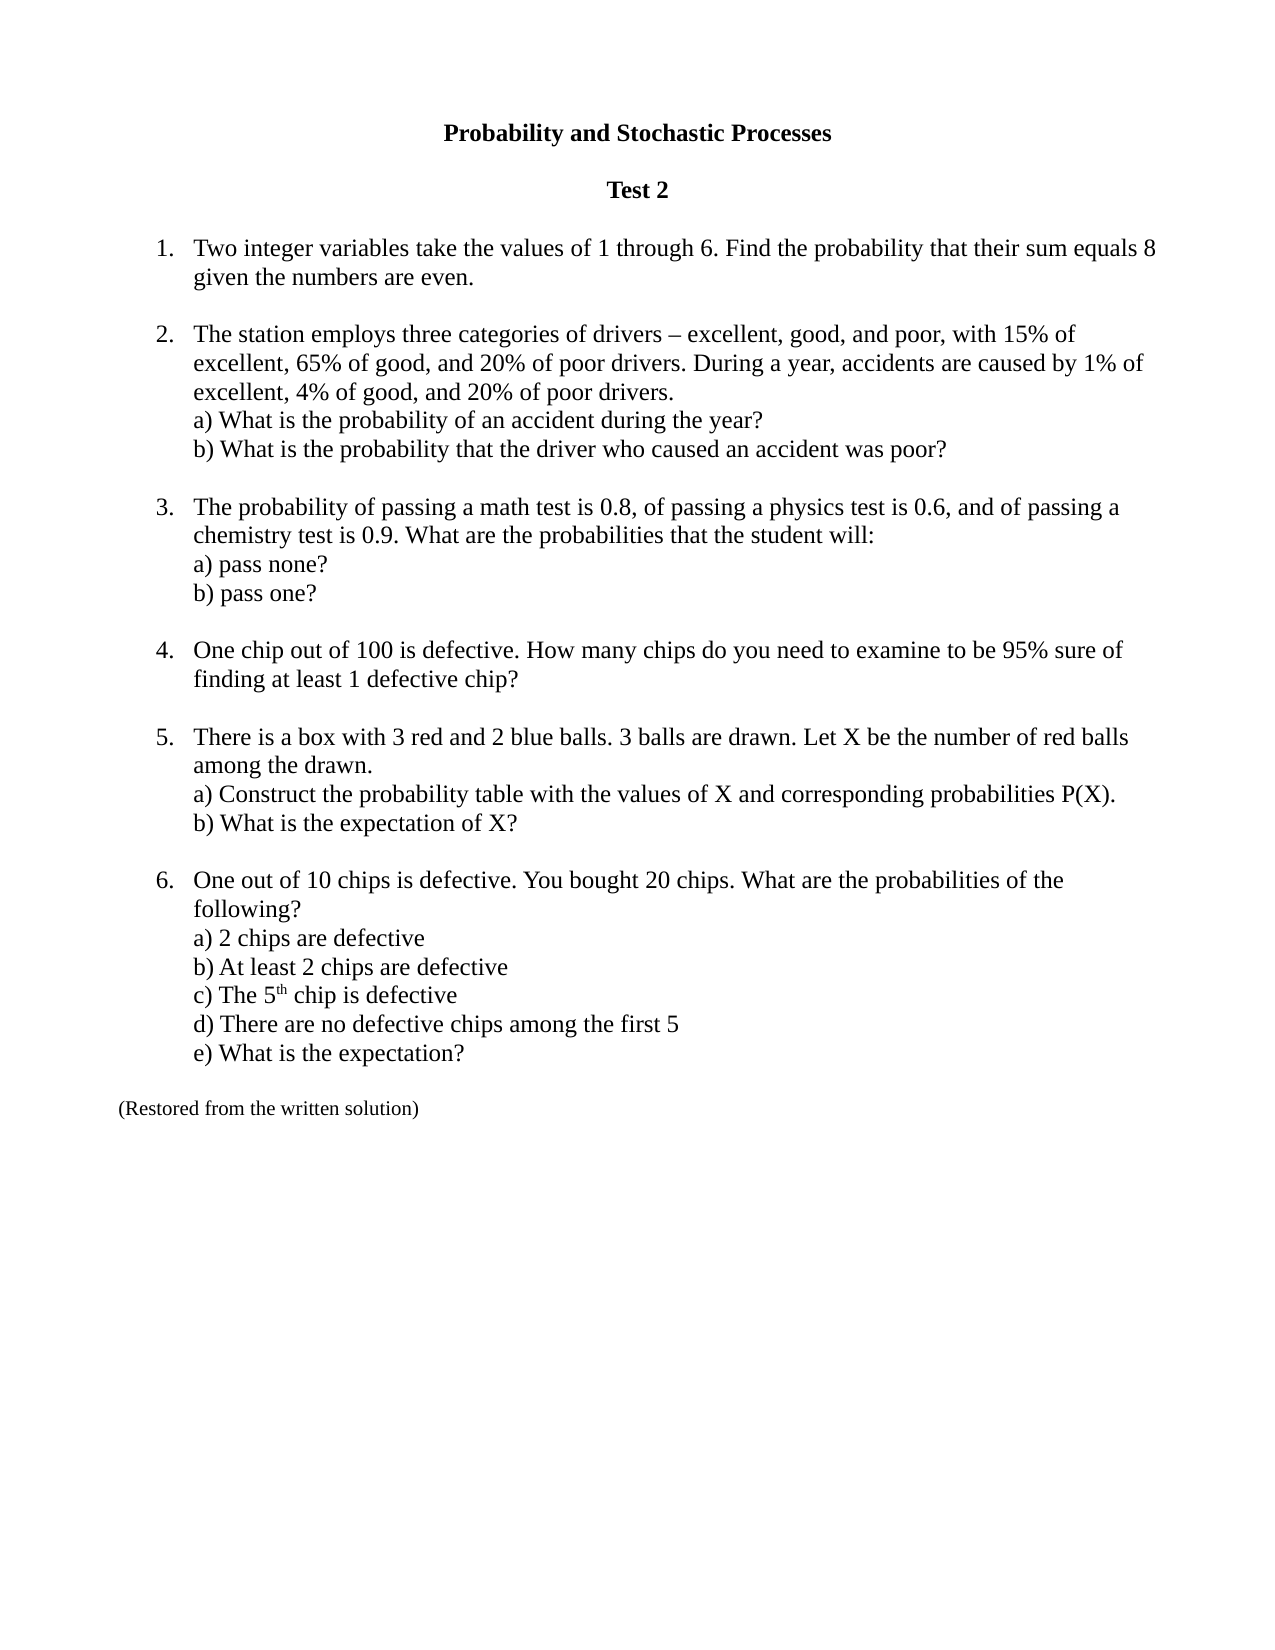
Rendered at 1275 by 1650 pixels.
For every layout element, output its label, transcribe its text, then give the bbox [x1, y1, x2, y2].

list a) 2 chips are defective [156, 923, 1157, 952]
list b) What is the expectation of X? [156, 808, 1157, 837]
list e) What is the expectation? [156, 1038, 1157, 1067]
list b) At least 2 chips are defective [156, 952, 1157, 981]
list Two integer variables take the values of 1 through 6. Find the probability that their sum equals 8 given the numbers are even. [156, 233, 1157, 291]
list b) What is the probability that the driver who caused an accident was poor? [156, 434, 1157, 463]
list There is a box with 3 red and 2 blue balls. 3 balls are drawn. Let X be the number of red balls among the drawn. [156, 722, 1157, 779]
list b) pass one? [156, 578, 1157, 607]
text (Restored from the written solution) [118, 1096, 1157, 1120]
text Probability and Stochastic Processes [118, 118, 1157, 147]
list d) There are no defective chips among the first 5 [156, 1009, 1157, 1038]
list c) The 5th chip is defective [156, 981, 1157, 1009]
list a) What is the probability of an accident during the year? [156, 406, 1157, 434]
list a) pass none? [156, 549, 1157, 578]
list The probability of passing a math test is 0.8, of passing a physics test is 0.6, and of passing a chemistry test is 0.9. What are the probabilities that the student will: [156, 492, 1157, 549]
list a) Construct the probability table with the values of X and corresponding probabilities P(X). [156, 779, 1157, 808]
list One chip out of 100 is defective. How many chips do you need to examine to be 95% sure of finding at least 1 defective chip? [156, 636, 1157, 693]
list One out of 10 chips is defective. You bought 20 chips. What are the probabilities of the following? [156, 866, 1157, 923]
text Test 2 [118, 176, 1157, 204]
list The station employs three categories of drivers – excellent, good, and poor, with 15% of excellent, 65% of good, and 20% of poor drivers. During a year, accidents are caused by 1% of excellent, 4% of good, and 20% of poor drivers. [156, 319, 1157, 406]
